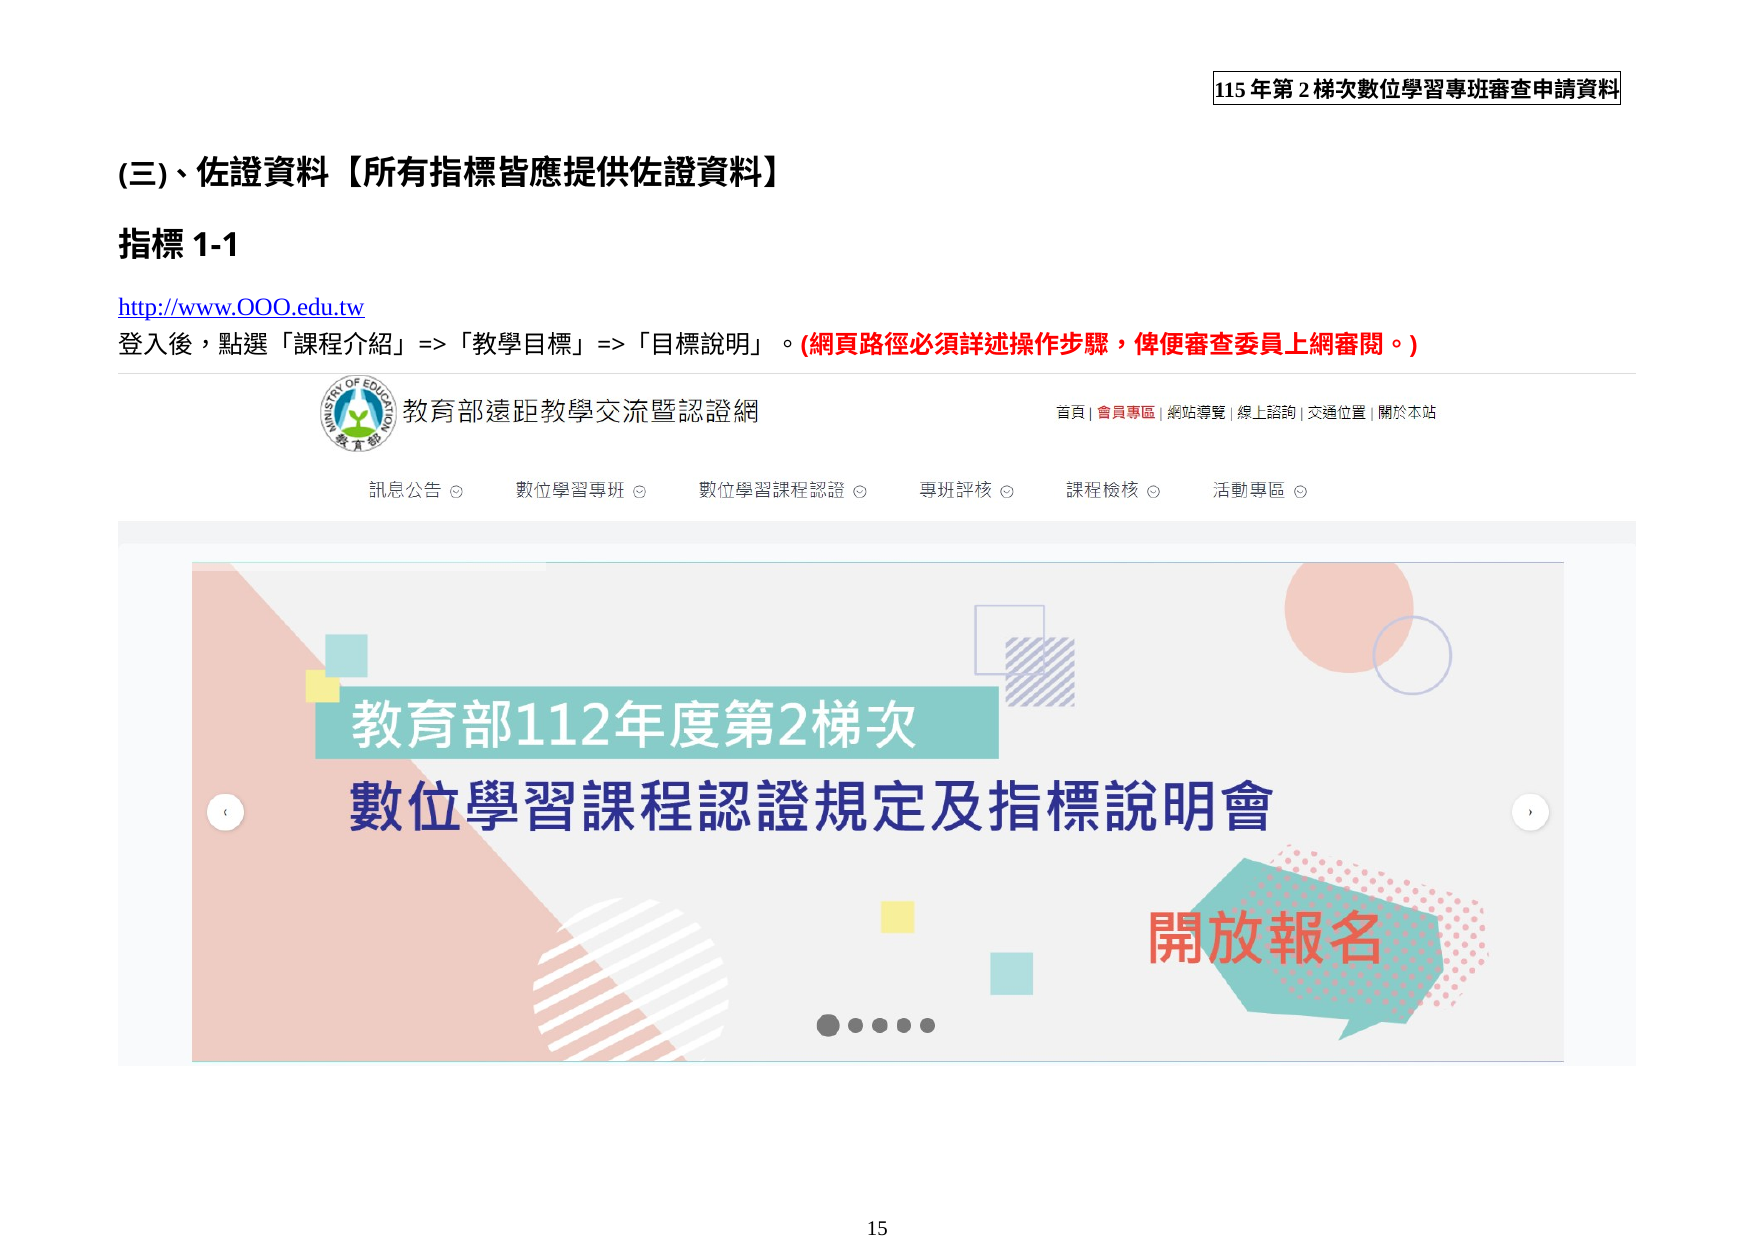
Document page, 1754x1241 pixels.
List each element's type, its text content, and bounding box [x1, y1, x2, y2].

text 指標1-1 [118, 220, 1636, 266]
picture [118, 370, 1636, 1066]
text (三)、佐證資料【所有指標皆應提供佐證資料】 [118, 133, 1636, 208]
text 登入後，點選「課程介紹」=>「教學目標」=>「目標說明」。(網頁路徑必須詳述操作步驟，俾便審查委員上網審閱。) [118, 324, 1636, 362]
text http://www.OOO.edu.tw [118, 278, 1636, 324]
